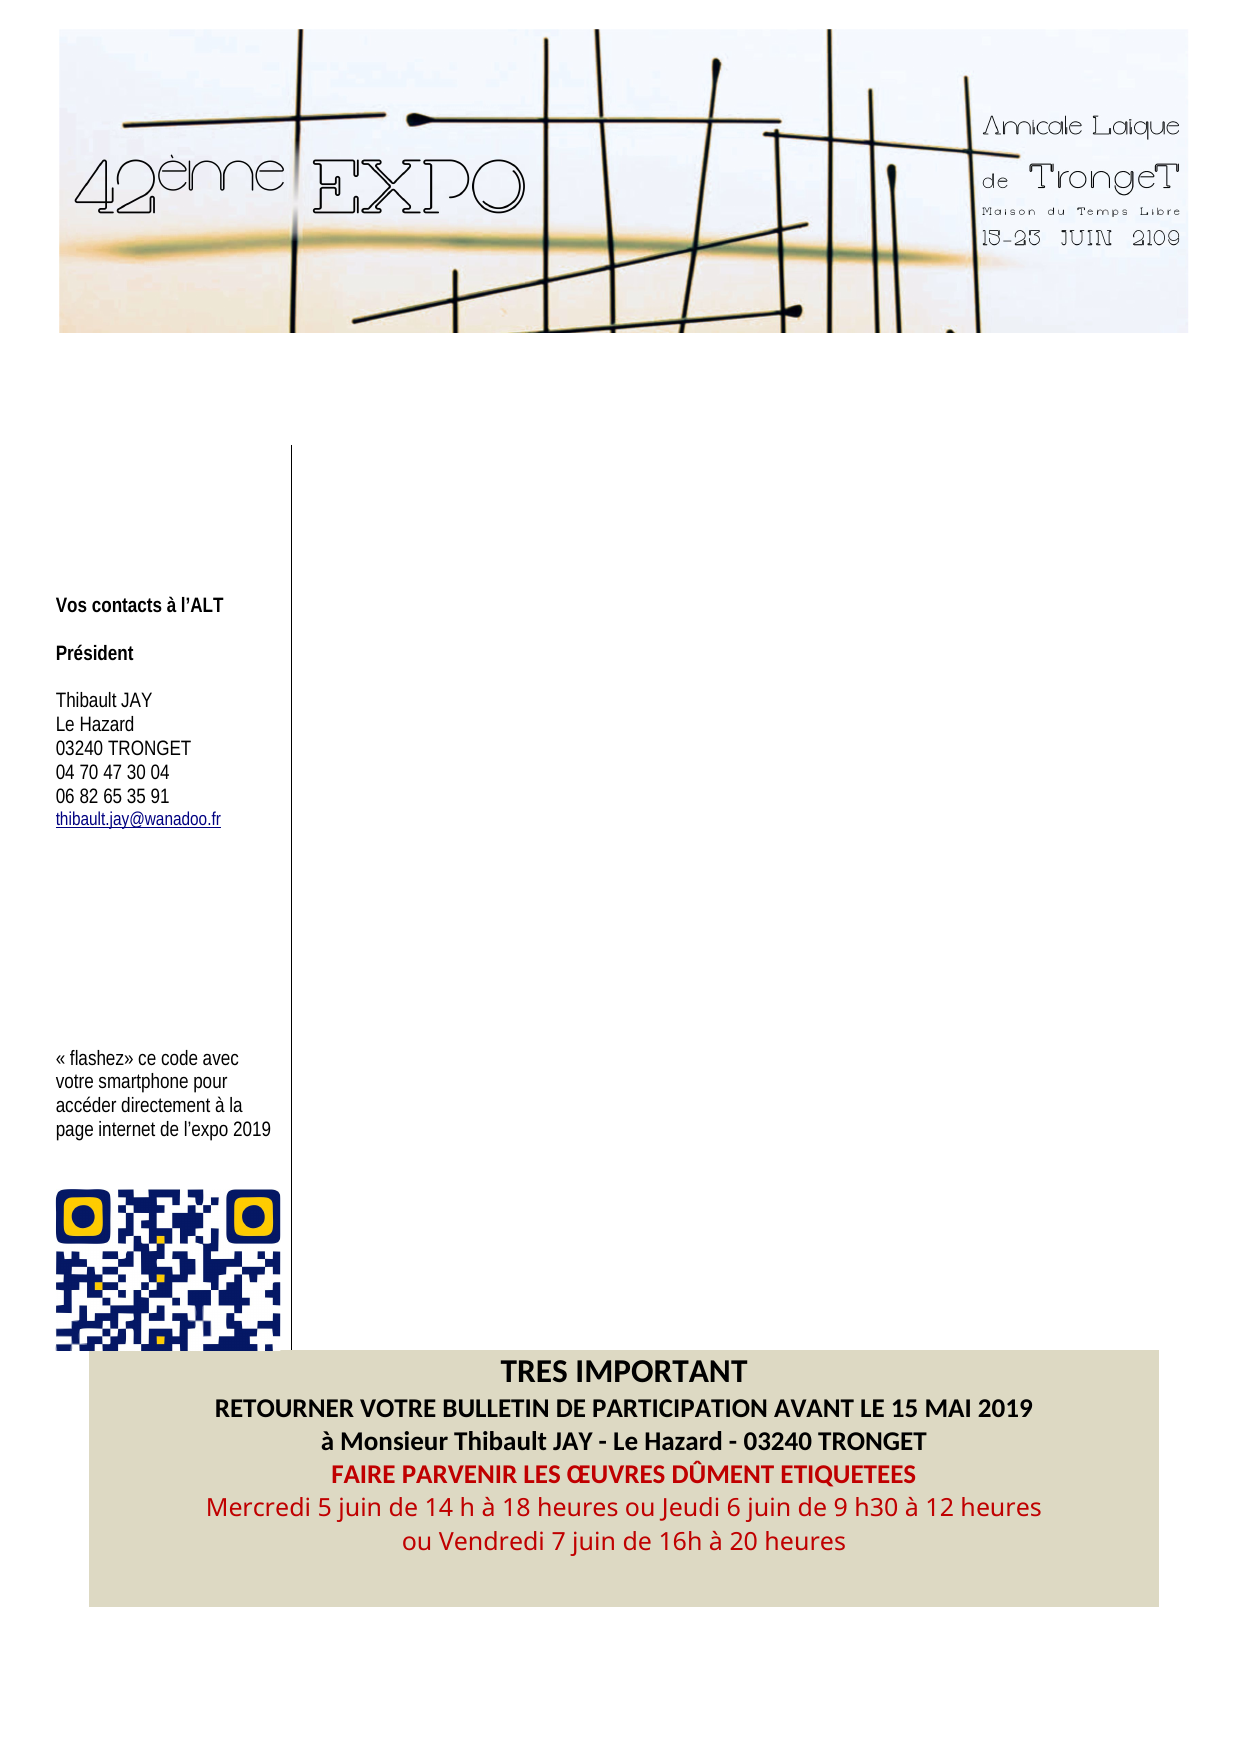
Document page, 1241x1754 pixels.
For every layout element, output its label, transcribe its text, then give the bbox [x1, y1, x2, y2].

table_cell TRES IMPORTANT RETOURNER VOTRE BULLETIN DE PARTICIPATION AVANT LE 15 MAI 2019 à Monsieur Thibault JAY - Le Hazard - 03240 TRONGET FAIRE PARVENIR LES ŒUVRES DÛMENT ETIQUETEES Mercredi 5 juin de 14 h à 18 heures ou Jeudi 6 juin de 9 h30 à 12 heures ou Vendredi 7 juin de 16h à 20 heures [89, 1350, 1159, 1607]
